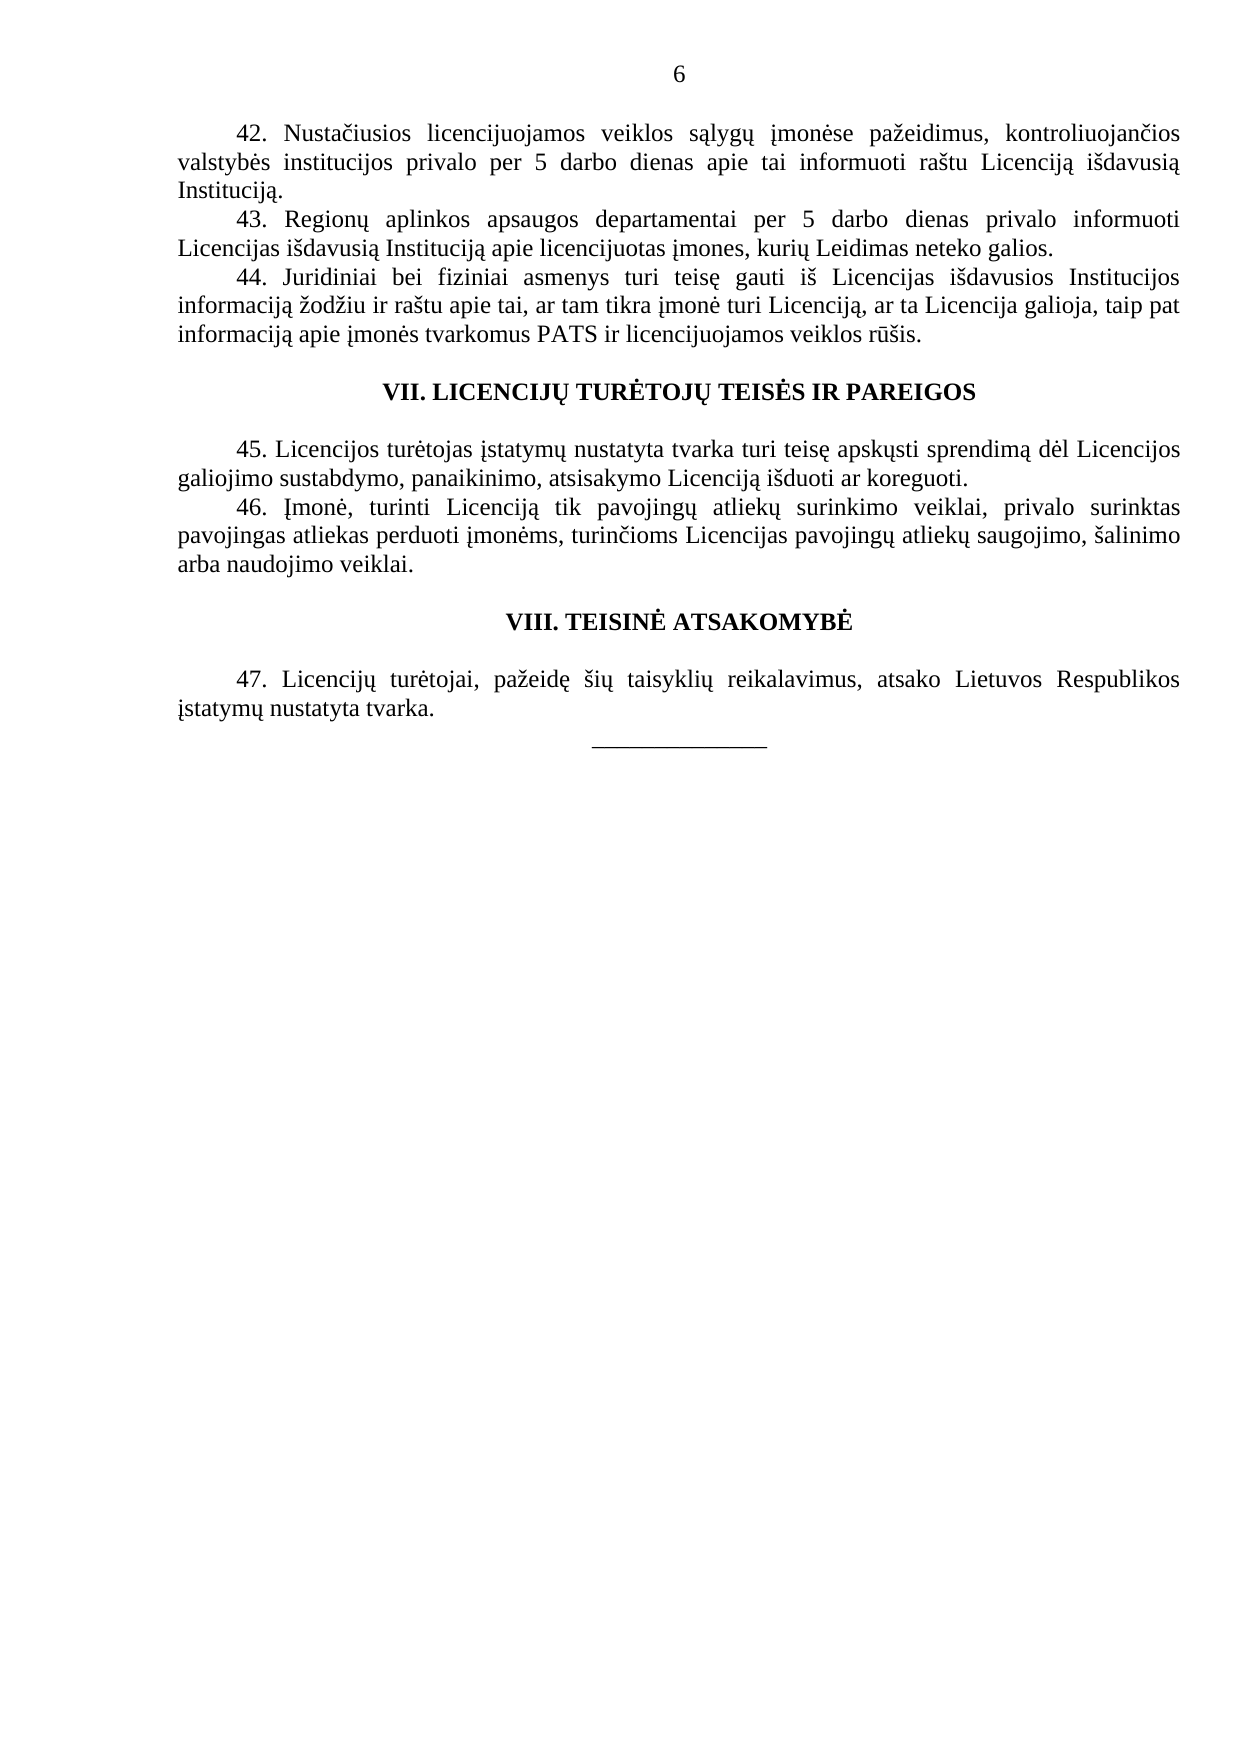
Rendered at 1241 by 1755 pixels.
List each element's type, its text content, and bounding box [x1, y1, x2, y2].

text VIII. TEISINĖ ATSAKOMYBĖ [177, 607, 1181, 636]
text ______________ [177, 722, 1181, 751]
text VII. LICENCIJŲ TURĖTOJŲ TEISĖS IR PAREIGOS [177, 377, 1181, 406]
text 43. Regionų aplinkos apsaugos departamentai per 5 darbo dienas privalo informuoti Licencijas išdavusią Instituciją apie licencijuotas įmones, kurių Leidimas neteko galios. [177, 204, 1181, 262]
text 47. Licencijų turėtojai, pažeidę šių taisyklių reikalavimus, atsako Lietuvos Respublikos įstatymų nustatyta tvarka. [177, 664, 1181, 722]
text 42. Nustačiusios licencijuojamos veiklos sąlygų įmonėse pažeidimus, kontroliuojančios valstybės institucijos privalo per 5 darbo dienas apie tai informuoti raštu Licenciją išdavusią Instituciją. [177, 118, 1181, 204]
text 45. Licencijos turėtojas įstatymų nustatyta tvarka turi teisę apskųsti sprendimą dėl Licencijos galiojimo sustabdymo, panaikinimo, atsisakymo Licenciją išduoti ar koreguoti. [177, 434, 1181, 492]
text 44. Juridiniai bei fiziniai asmenys turi teisę gauti iš Licencijas išdavusios Institucijos informaciją žodžiu ir raštu apie tai, ar tam tikra įmonė turi Licenciją, ar ta Licencija galioja, taip pat informaciją apie įmonės tvarkomus PATS ir licencijuojamos veiklos rūšis. [177, 262, 1181, 348]
text 46. Įmonė, turinti Licenciją tik pavojingų atliekų surinkimo veiklai, privalo surinktas pavojingas atliekas perduoti įmonėms, turinčioms Licencijas pavojingų atliekų saugojimo, šalinimo arba naudojimo veiklai. [177, 492, 1181, 578]
